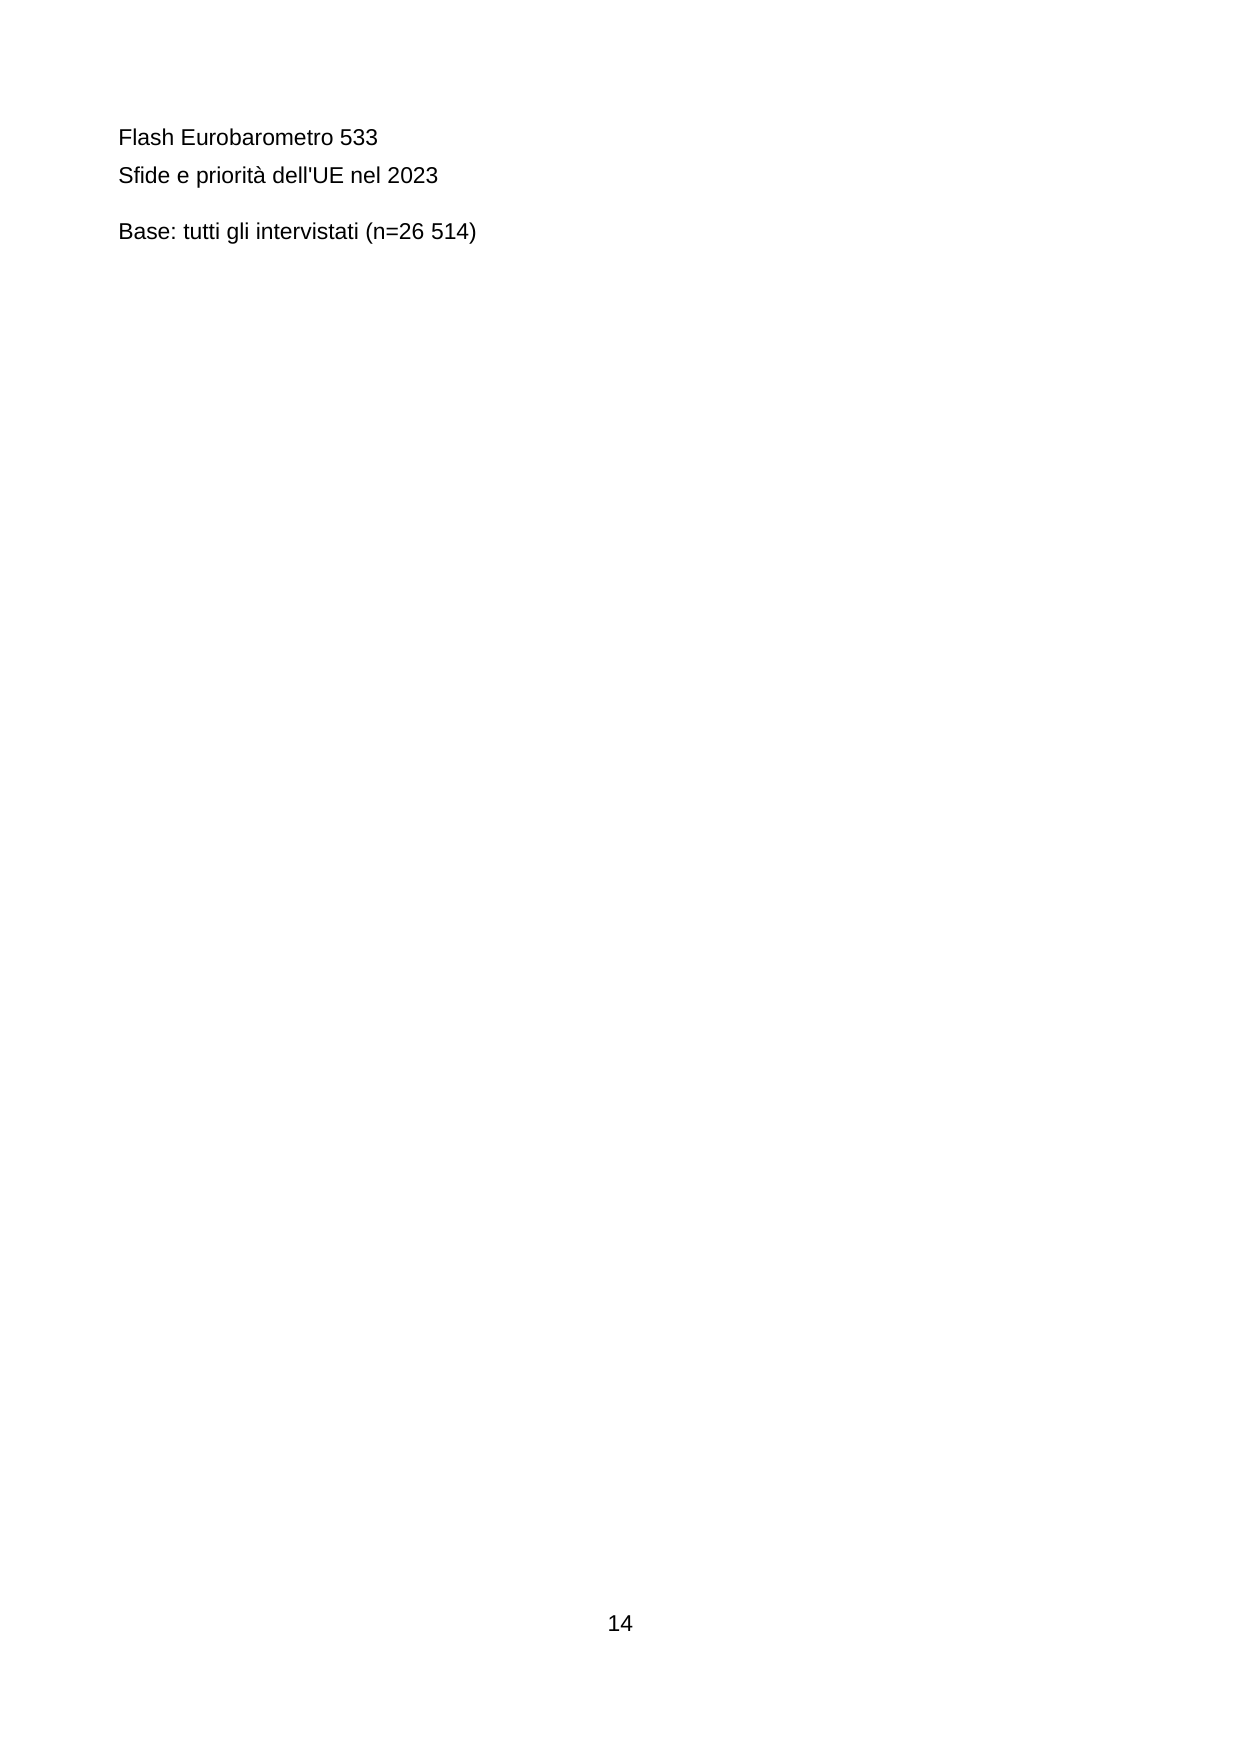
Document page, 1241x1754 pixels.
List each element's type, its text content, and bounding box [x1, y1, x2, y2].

text Base: tutti gli intervistati (n=26 514) [118, 218, 1122, 244]
